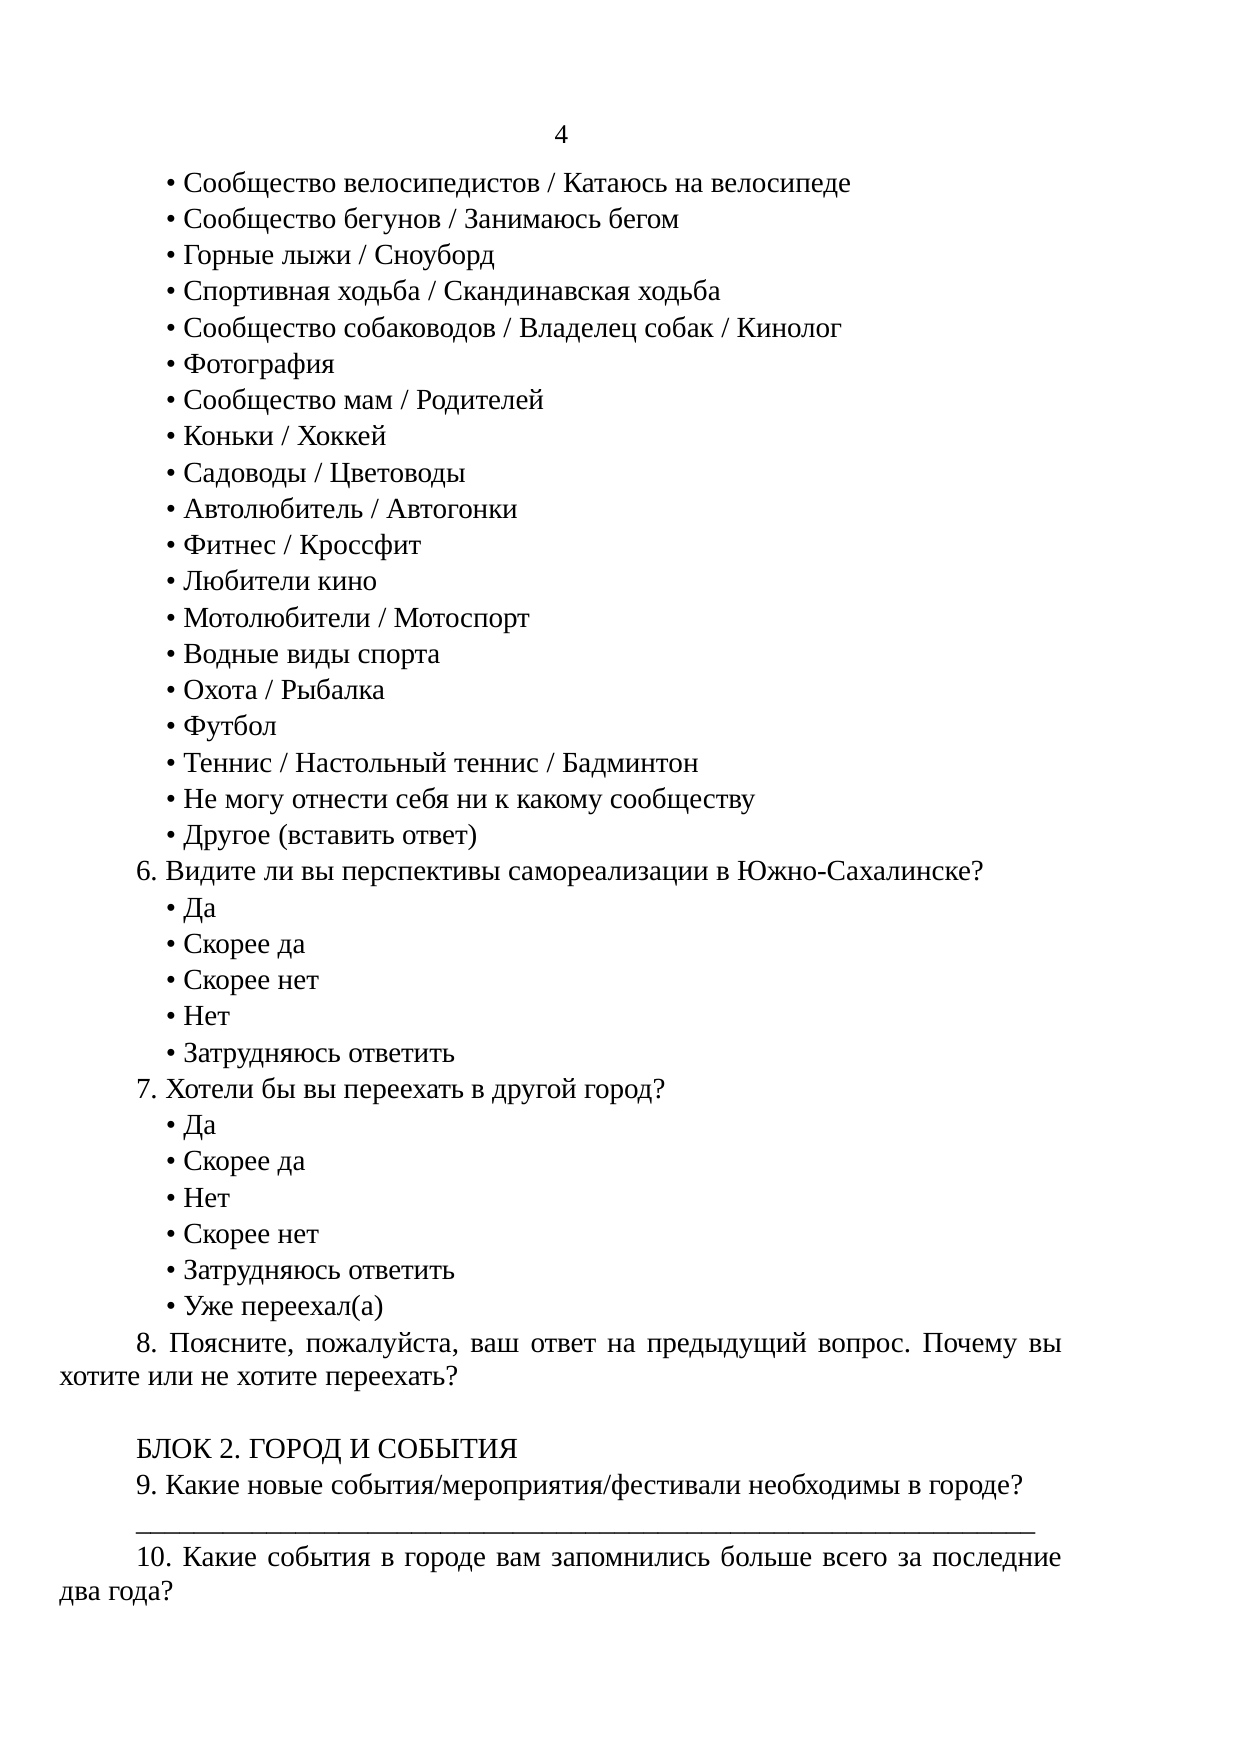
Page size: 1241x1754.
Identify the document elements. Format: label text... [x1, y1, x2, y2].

text • Теннис / Настольный теннис / Бадминтон [59, 745, 1063, 778]
text 8. Поясните, пожалуйста, ваш ответ на предыдущий вопрос. Почему вы хотите или не хотите переехать? [59, 1325, 1063, 1392]
text • Фитнес / Кроссфит [59, 527, 1063, 561]
text • Другое (вставить ответ) [59, 817, 1063, 851]
text • Скорее да [59, 1144, 1063, 1177]
text • Скорее нет [59, 962, 1063, 996]
text 9. Какие новые события/мероприятия/фестивали необходимы в городе? [59, 1467, 1063, 1501]
text • Мотолюбители / Мотоспорт [59, 600, 1063, 633]
text • Затрудняюсь ответить [59, 1035, 1063, 1068]
text ______________________________________________________________ [59, 1503, 1063, 1537]
text • Фотография [59, 346, 1063, 380]
text • Нет [59, 1180, 1063, 1213]
text • Футбол [59, 709, 1063, 742]
text БЛОК 2. ГОРОД И СОБЫТИЯ [59, 1431, 1063, 1464]
text • Да [59, 890, 1063, 923]
text • Любители кино [59, 564, 1063, 597]
text • Коньки / Хоккей [59, 419, 1063, 452]
text • Сообщество мам / Родителей [59, 382, 1063, 416]
text • Сообщество бегунов / Занимаюсь бегом [59, 201, 1063, 235]
text • Сообщество собаководов / Владелец собак / Кинолог [59, 310, 1063, 343]
text • Автолюбитель / Автогонки [59, 491, 1063, 525]
text • Водные виды спорта [59, 636, 1063, 670]
text 7. Хотели бы вы переехать в другой город? [59, 1071, 1063, 1105]
text • Да [59, 1107, 1063, 1141]
text • Уже переехал(а) [59, 1289, 1063, 1322]
text • Скорее да [59, 926, 1063, 960]
text • Горные лыжи / Сноуборд [59, 237, 1063, 271]
text • Спортивная ходьба / Скандинавская ходьба [59, 274, 1063, 307]
text • Скорее нет [59, 1216, 1063, 1250]
text 10. Какие события в городе вам запомнились больше всего за последние два года? [59, 1540, 1063, 1607]
text • Охота / Рыбалка [59, 672, 1063, 706]
text • Нет [59, 999, 1063, 1032]
text 6. Видите ли вы перспективы самореализации в Южно-Сахалинске? [59, 854, 1063, 887]
text • Затрудняюсь ответить [59, 1252, 1063, 1286]
text • Садоводы / Цветоводы [59, 455, 1063, 488]
text • Не могу отнести себя ни к какому сообществу [59, 781, 1063, 815]
text • Сообщество велосипедистов / Катаюсь на велосипеде [59, 165, 1063, 198]
